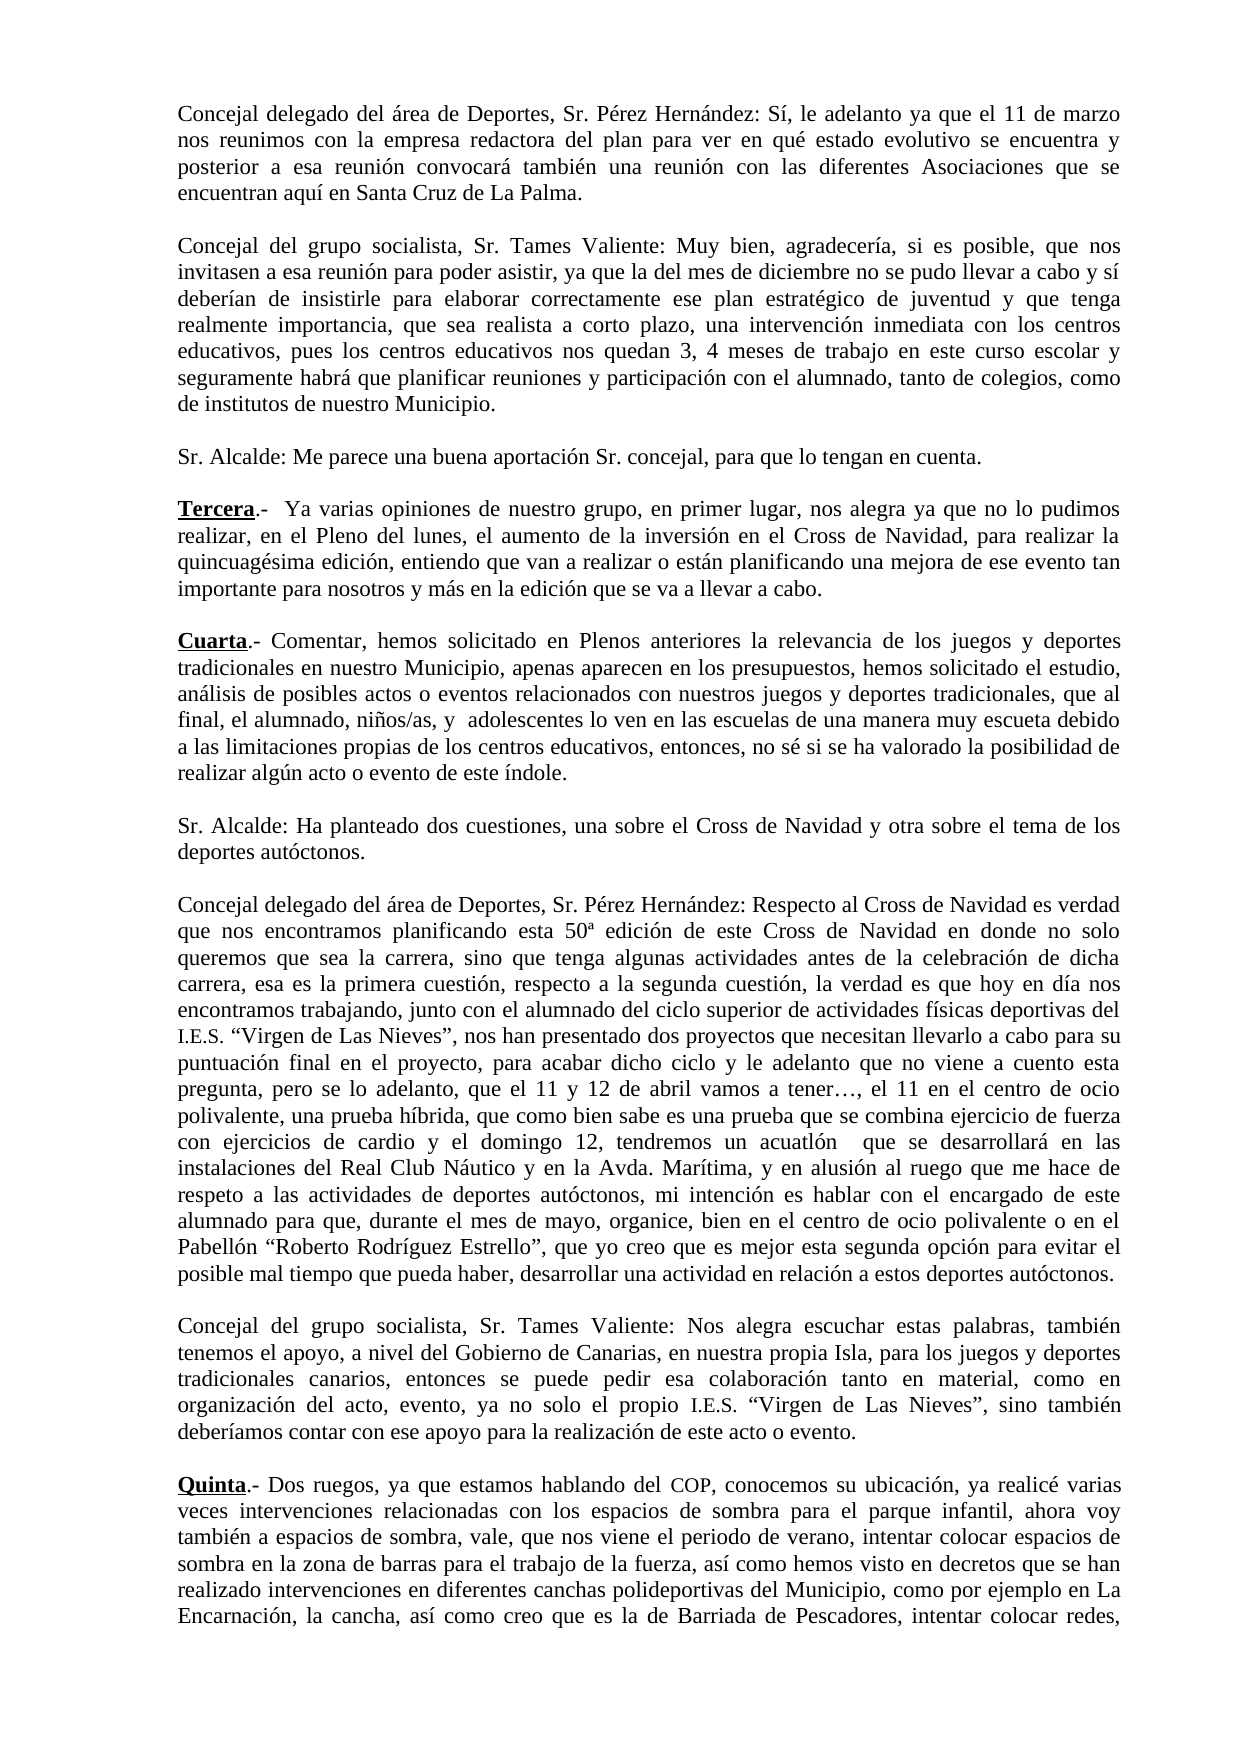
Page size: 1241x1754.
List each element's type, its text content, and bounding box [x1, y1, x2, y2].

text Cuarta.- Comentar, hemos solicitado en Plenos anteriores la relevancia de los juegos y deportes tradicionales en nuestro Municipio, apenas aparecen en los presupuestos, hemos solicitado el estudio, análisis de posibles actos o eventos relacionados con nuestros juegos y deportes tradicionales, que al final, el alumnado, niños/as, y adolescentes lo ven en las escuelas de una manera muy escueta debido a las limitaciones propias de los centros educativos, entonces, no sé si se ha valorado la posibilidad de realizar algún acto o evento de este índole. [177, 627, 1122, 785]
text Concejal delegado del área de Deportes, Sr. Pérez Hernández: Sí, le adelanto ya que el 11 de marzo nos reunimos con la empresa redactora del plan para ver en qué estado evolutivo se encuentra y posterior a esa reunión convocará también una reunión con las diferentes Asociaciones que se encuentran aquí en Santa Cruz de La Palma. [177, 100, 1122, 206]
text Concejal delegado del área de Deportes, Sr. Pérez Hernández: Respecto al Cross de Navidad es verdad que nos encontramos planificando esta 50ª edición de este Cross de Navidad en donde no solo queremos que sea la carrera, sino que tenga algunas actividades antes de la celebración de dicha carrera, esa es la primera cuestión, respecto a la segunda cuestión, la verdad es que hoy en día nos encontramos trabajando, junto con el alumnado del ciclo superior de actividades físicas deportivas del I.E.S. “Virgen de Las Nieves”, nos han presentado dos proyectos que necesitan llevarlo a cabo para su puntuación final en el proyecto, para acabar dicho ciclo y le adelanto que no viene a cuento esta pregunta, pero se lo adelanto, que el 11 y 12 de abril vamos a tener…, el 11 en el centro de ocio polivalente, una prueba híbrida, que como bien sabe es una prueba que se combina ejercicio de fuerza con ejercicios de cardio y el domingo 12, tendremos un acuatlón que se desarrollará en las instalaciones del Real Club Náutico y en la Avda. Marítima, y en alusión al ruego que me hace de respeto a las actividades de deportes autóctonos, mi intención es hablar con el encargado de este alumnado para que, durante el mes de mayo, organice, bien en el centro de ocio polivalente o en el Pabellón “Roberto Rodríguez Estrello”, que yo creo que es mejor esta segunda opción para evitar el posible mal tiempo que pueda haber, desarrollar una actividad en relación a estos deportes autóctonos. [177, 891, 1122, 1286]
text Concejal del grupo socialista, Sr. Tames Valiente: Muy bien, agradecería, si es posible, que nos invitasen a esa reunión para poder asistir, ya que la del mes de diciembre no se pudo llevar a cabo y sí deberían de insistirle para elaborar correctamente ese plan estratégico de juventud y que tenga realmente importancia, que sea realista a corto plazo, una intervención inmediata con los centros educativos, pues los centros educativos nos quedan 3, 4 meses de trabajo en este curso escolar y seguramente habrá que planificar reuniones y participación con el alumnado, tanto de colegios, como de institutos de nuestro Municipio. [177, 232, 1122, 416]
text Quinta.- Dos ruegos, ya que estamos hablando del COP, conocemos su ubicación, ya realicé varias veces intervenciones relacionadas con los espacios de sombra para el parque infantil, ahora voy también a espacios de sombra, vale, que nos viene el periodo de verano, intentar colocar espacios de sombra en la zona de barras para el trabajo de la fuerza, así como hemos visto en decretos que se han realizado intervenciones en diferentes canchas polideportivas del Municipio, como por ejemplo en La Encarnación, la cancha, así como creo que es la de Barriada de Pescadores, intentar colocar redes, [177, 1471, 1122, 1629]
text Sr. Alcalde: Ha planteado dos cuestiones, una sobre el Cross de Navidad y otra sobre el tema de los deportes autóctonos. [177, 812, 1122, 864]
text Concejal del grupo socialista, Sr. Tames Valiente: Nos alegra escuchar estas palabras, también tenemos el apoyo, a nivel del Gobierno de Canarias, en nuestra propia Isla, para los juegos y deportes tradicionales canarios, entonces se puede pedir esa colaboración tanto en material, como en organización del acto, evento, ya no solo el propio I.E.S. “Virgen de Las Nieves”, sino también deberíamos contar con ese apoyo para la realización de este acto o evento. [177, 1312, 1122, 1444]
text Sr. Alcalde: Me parece una buena aportación Sr. concejal, para que lo tengan en cuenta. [177, 443, 1122, 469]
text Tercera.- Ya varias opiniones de nuestro grupo, en primer lugar, nos alegra ya que no lo pudimos realizar, en el Pleno del lunes, el aumento de la inversión en el Cross de Navidad, para realizar la quincuagésima edición, entiendo que van a realizar o están planificando una mejora de ese evento tan importante para nosotros y más en la edición que se va a llevar a cabo. [177, 496, 1122, 601]
